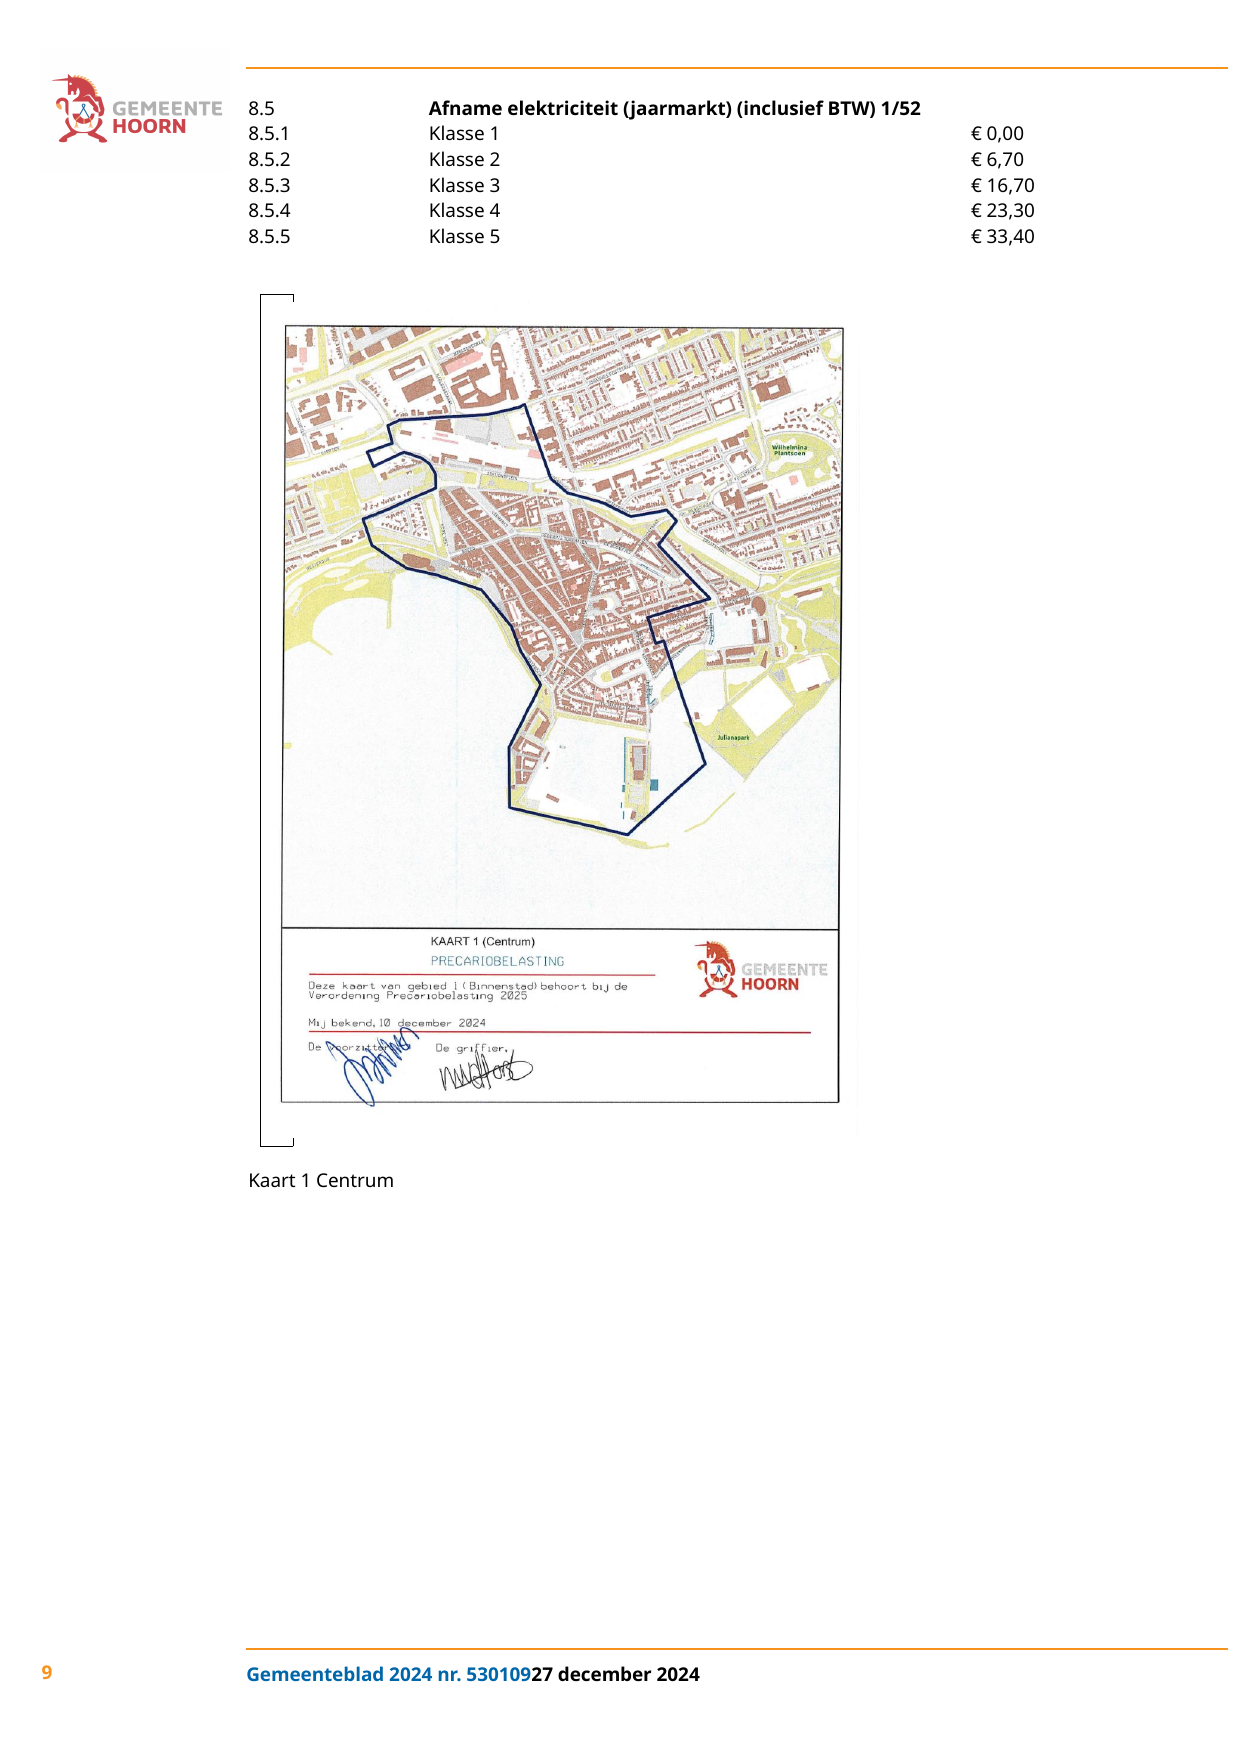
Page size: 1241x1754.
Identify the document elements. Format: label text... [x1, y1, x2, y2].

table_cell Klasse 1 [429, 121, 971, 146]
table_cell 8.5 [248, 95, 429, 121]
table_cell € 23,30 [971, 198, 1152, 223]
table_cell € 33,40 [971, 224, 1152, 249]
table_cell Klasse 2 [429, 146, 971, 172]
table_cell [971, 95, 1152, 121]
table_cell Klasse 4 [429, 198, 971, 223]
table_cell 8.5.1 [248, 121, 429, 146]
table_cell 8.5.2 [248, 146, 429, 172]
text Kaart 1 Centrum [248, 1168, 1152, 1193]
picture [41, 47, 231, 172]
table_cell Afname elektriciteit (jaarmarkt) (inclusief BTW) 1/52 [429, 95, 971, 121]
table_cell € 6,70 [971, 146, 1152, 172]
table_cell Klasse 3 [429, 172, 971, 198]
table_cell 8.5.5 [248, 224, 429, 249]
table_cell Klasse 5 [429, 224, 971, 249]
picture [268, 302, 860, 1138]
table_cell € 0,00 [971, 121, 1152, 146]
table_cell € 16,70 [971, 172, 1152, 198]
table_cell 8.5.3 [248, 172, 429, 198]
table_cell 8.5.4 [248, 198, 429, 223]
